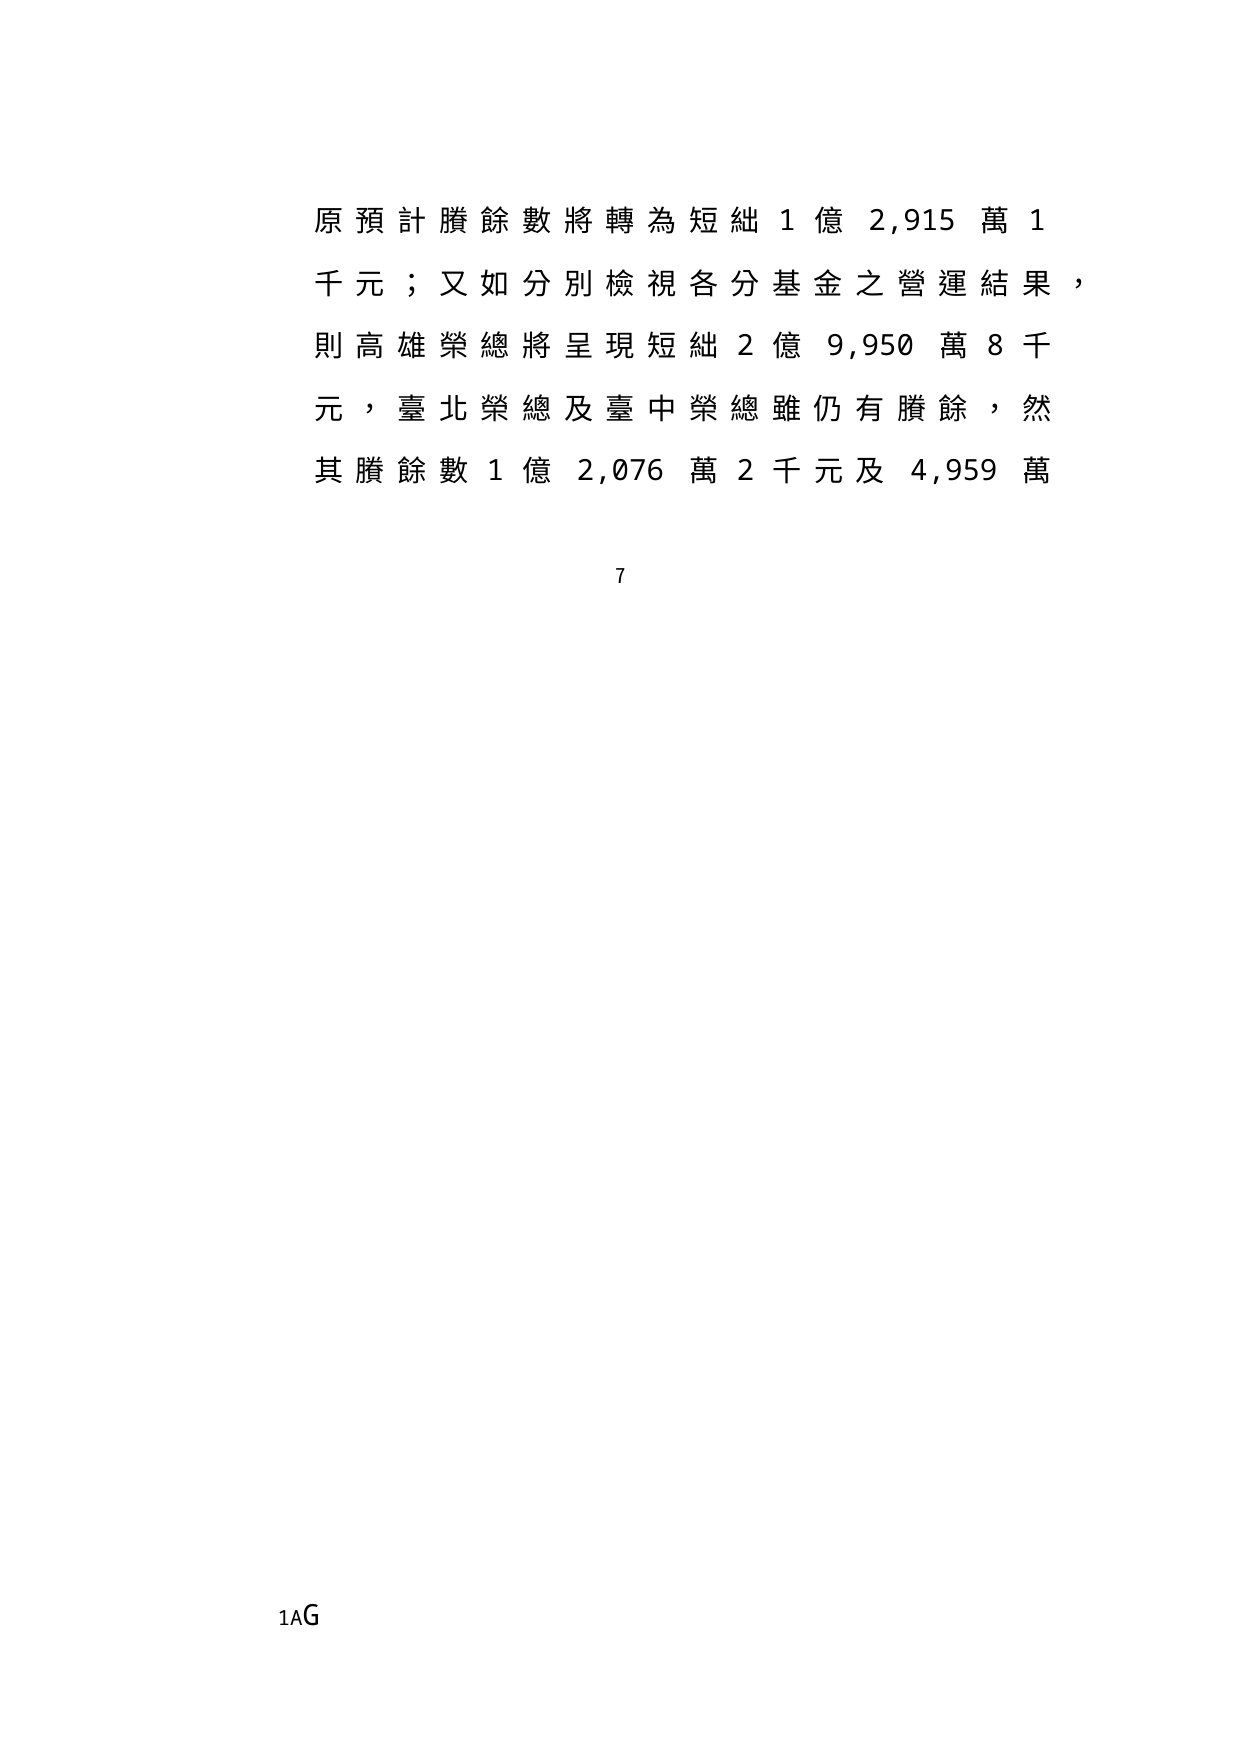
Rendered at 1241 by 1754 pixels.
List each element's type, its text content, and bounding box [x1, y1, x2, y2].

text 榮民醫療作業基金轄下各醫院長期接受輔導會公務預算補助其退撫、辦理社區醫療服務及居家護理等相關經費，110年度該基金預計賸餘數22億1,317萬5千元，如扣除輔導會公務預算補助其退撫經費、執行地區公共衛生政策及公費養護病床等各類經費共23億4,232萬6千元（不含臨床教學研究經費10億2,503萬4千元）後，原預計賸餘數將轉為短絀1億2,915萬1千元；又如分別檢視各分基金之營運結果，則高雄榮總將呈現短絀2億9,950萬8千元，臺北榮總及臺中榮總雖仍有賸餘，然其賸餘數1億2,076萬2千元及4,959萬5千元，則僅分別為原預計賸餘數之9.12%及8.65%（詳表1），顯見各醫院營運多仰賴政府資金挹注。 [271, 177, 1058, 490]
